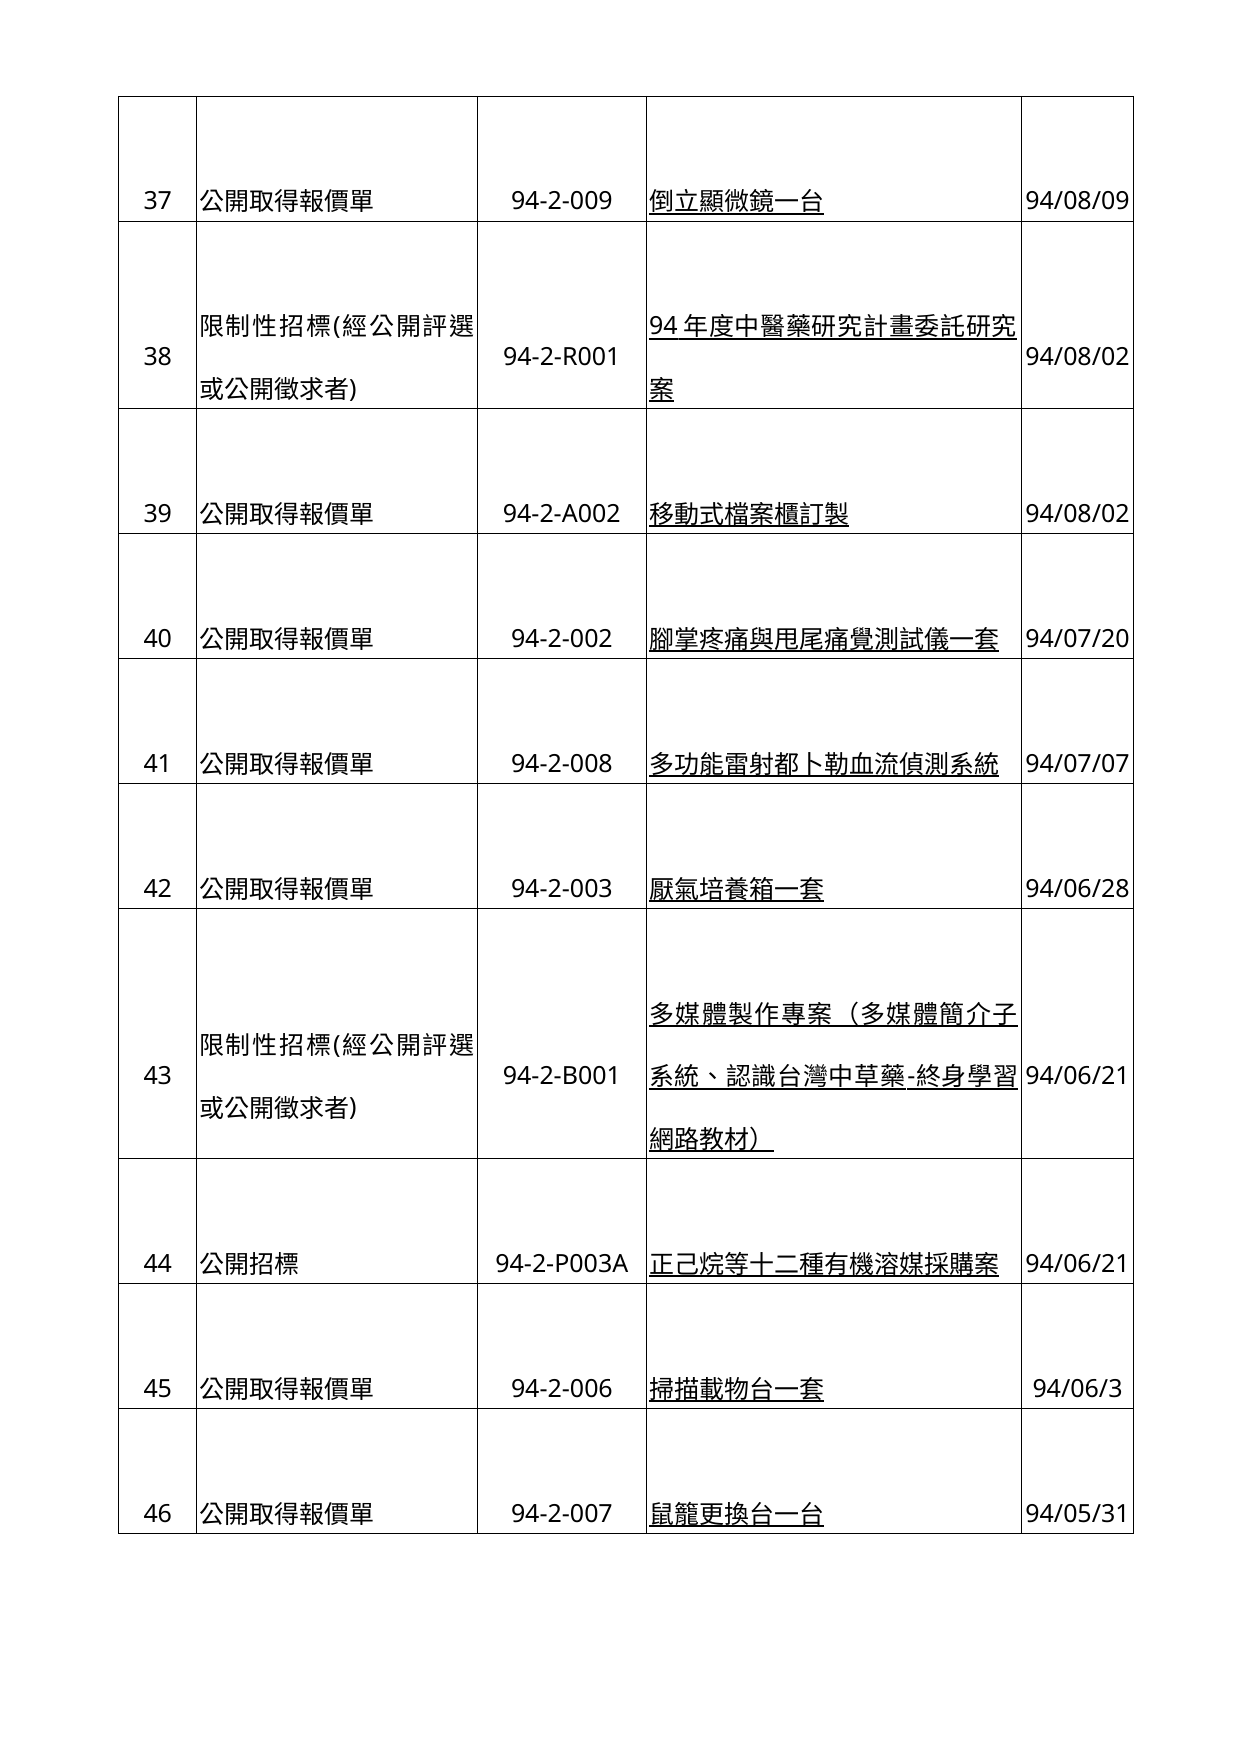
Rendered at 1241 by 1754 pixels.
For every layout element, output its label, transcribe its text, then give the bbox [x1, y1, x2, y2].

table_cell 鼠籠更換台一台 [647, 1409, 1021, 1533]
table_cell 94-2-B001 [478, 909, 646, 1158]
table_cell 公開取得報價單 [197, 659, 477, 783]
table_cell 41 [119, 659, 196, 783]
table_cell 腳掌疼痛與甩尾痛覺測試儀一套 [647, 534, 1021, 658]
table_cell 40 [119, 534, 196, 658]
table_cell 38 [119, 222, 196, 408]
table_cell 公開取得報價單 [197, 1284, 477, 1408]
table_cell 公開取得報價單 [197, 534, 477, 658]
table_cell 94/06/21 [1022, 909, 1133, 1158]
table_cell 公開招標 [197, 1159, 477, 1283]
table_cell 94/06/21 [1022, 1159, 1133, 1283]
table_cell 94-2-003 [478, 784, 646, 908]
table_cell 94-2-009 [478, 97, 646, 221]
table_cell 39 [119, 409, 196, 533]
table_cell 公開取得報價單 [197, 784, 477, 908]
table_cell 94/06/28 [1022, 784, 1133, 908]
table_cell 94/08/09 [1022, 97, 1133, 221]
table_cell 43 [119, 909, 196, 1158]
table_cell 94/06/3 [1022, 1284, 1133, 1408]
table_cell 46 [119, 1409, 196, 1533]
table_cell 公開取得報價單 [197, 1409, 477, 1533]
table_cell 94/07/07 [1022, 659, 1133, 783]
table_cell 44 [119, 1159, 196, 1283]
table_cell 94-2-R001 [478, 222, 646, 408]
table_cell 94/07/20 [1022, 534, 1133, 658]
table_cell 多媒體製作專案（多媒體簡介子系統、認識台灣中草藥-終身學習網路教材） [647, 909, 1021, 1158]
table_cell 94年度中醫藥研究計畫委託研究案 [647, 222, 1021, 408]
table_cell 移動式檔案櫃訂製 [647, 409, 1021, 533]
table_cell 94-2-006 [478, 1284, 646, 1408]
table_cell 正己烷等十二種有機溶媒採購案 [647, 1159, 1021, 1283]
table_cell 公開取得報價單 [197, 97, 477, 221]
table_cell 掃描載物台一套 [647, 1284, 1021, 1408]
table_cell 公開取得報價單 [197, 409, 477, 533]
table_cell 42 [119, 784, 196, 908]
table_cell 94-2-007 [478, 1409, 646, 1533]
table_cell 94-2-A002 [478, 409, 646, 533]
table_cell 94/08/02 [1022, 409, 1133, 533]
table_cell 94-2-P003A [478, 1159, 646, 1283]
table_cell 94/05/31 [1022, 1409, 1133, 1533]
table_cell 45 [119, 1284, 196, 1408]
table_cell 94-2-002 [478, 534, 646, 658]
table_cell 多功能雷射都卜勒血流偵測系統 [647, 659, 1021, 783]
table_cell 倒立顯微鏡一台 [647, 97, 1021, 221]
table_cell 厭氣培養箱一套 [647, 784, 1021, 908]
table_cell 37 [119, 97, 196, 221]
table_cell 94-2-008 [478, 659, 646, 783]
table_cell 限制性招標(經公開評選或公開徵求者) [197, 222, 477, 408]
table_cell 94/08/02 [1022, 222, 1133, 408]
table_cell 限制性招標(經公開評選或公開徵求者) [197, 909, 477, 1158]
